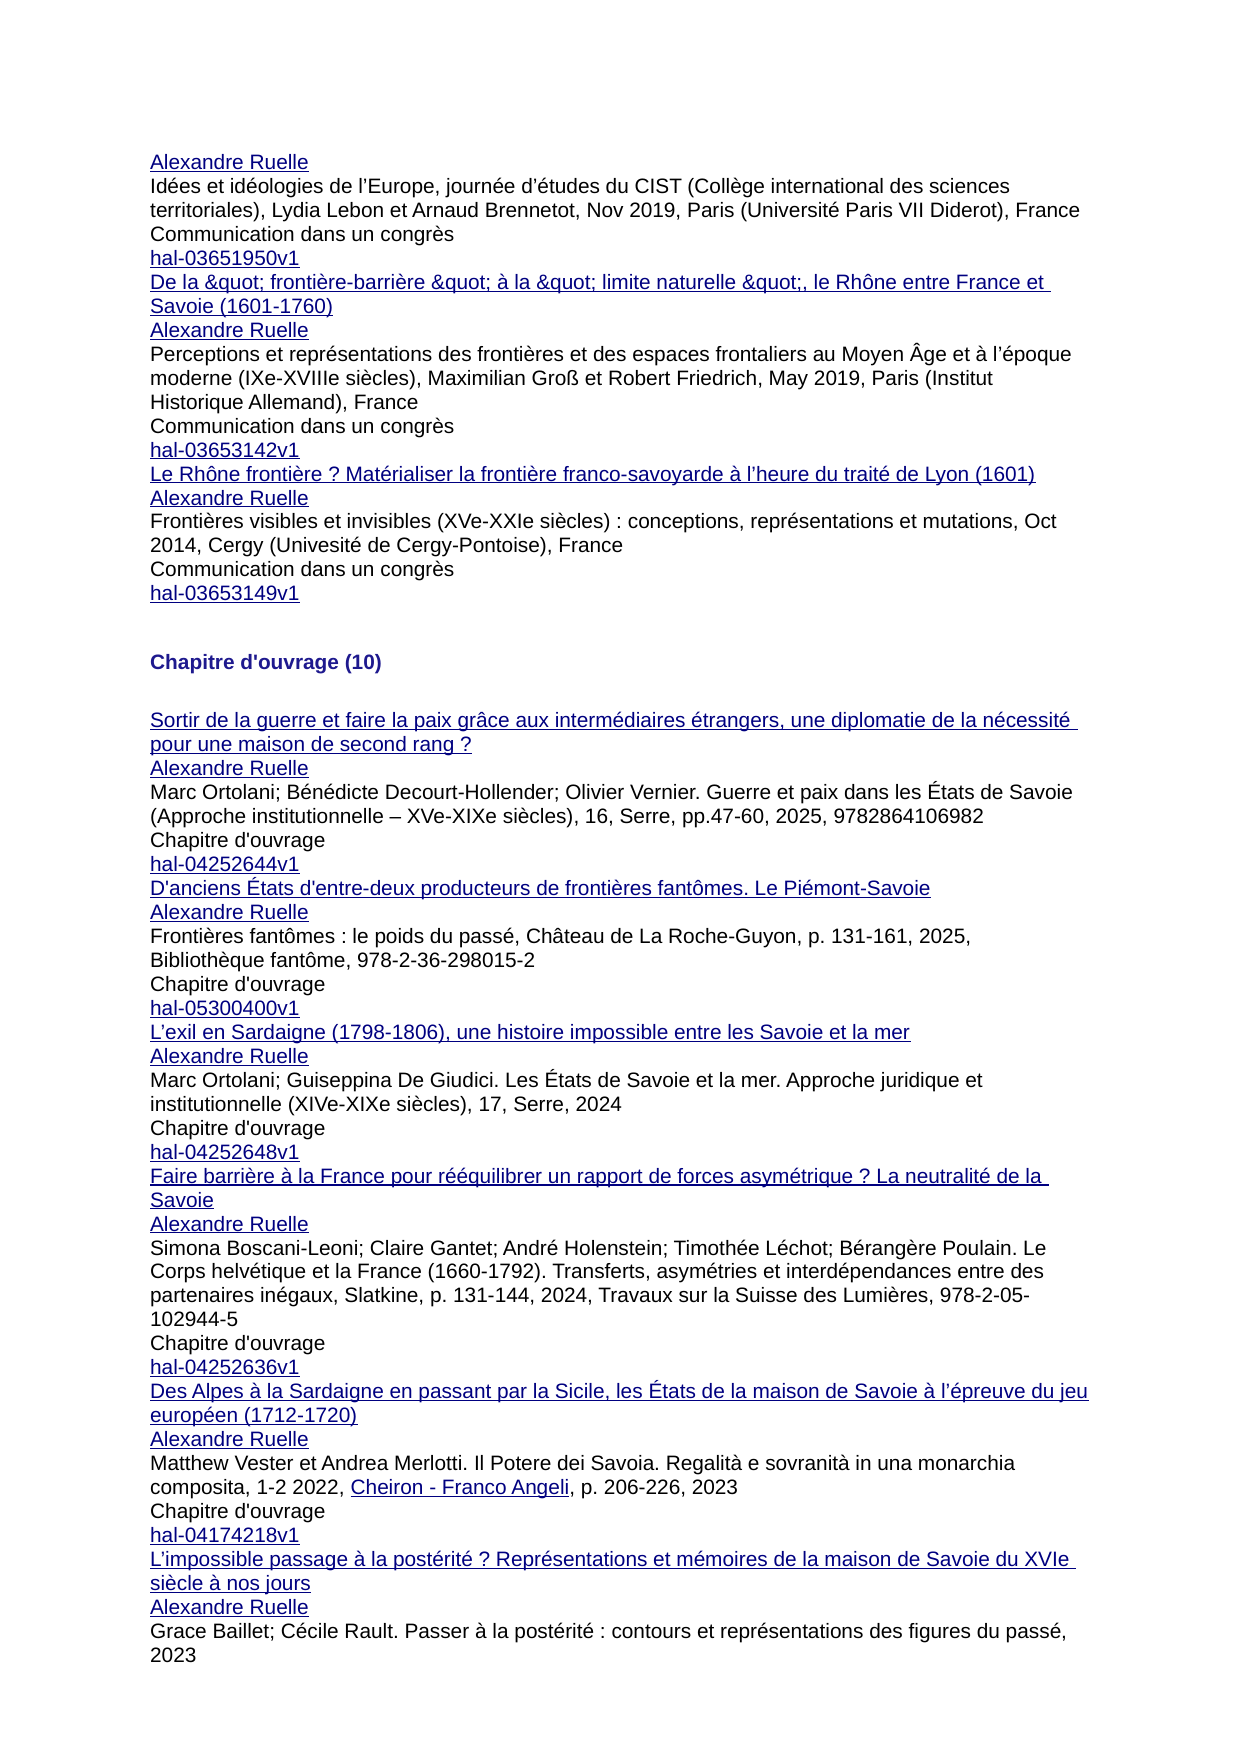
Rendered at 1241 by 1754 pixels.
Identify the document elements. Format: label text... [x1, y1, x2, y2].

table_cell L’exil en Sardaigne (1798-1806), une histoire impossible entre les Savoie et la mer Alexandre Ruelle Marc Ortolani; Guiseppina De Giudici. Les États de Savoie et la mer. Approche juridique et institutionnelle (XIVe-XIXe siècles), 17, Serre, 2024 Chapitre d'ouvrage hal-04252648v1 [150, 1020, 1090, 1163]
table_cell Faire barrière à la France pour rééquilibrer un rapport de forces asymétrique ? La neutralité de la Savoie Alexandre Ruelle Simona Boscani-Leoni; Claire Gantet; André Holenstein; Timothée Léchot; Bérangère Poulain. Le Corps helvétique et la France (1660-1792). Transferts, asymétries et interdépendances entre des partenaires inégaux, Slatkine, p. 131-144, 2024, Travaux sur la Suisse des Lumières, 978-2-05-102944-5 Chapitre d'ouvrage hal-04252636v1 [150, 1164, 1090, 1379]
table_cell Des Alpes à la Sardaigne en passant par la Sicile, les États de la maison de Savoie à l’épreuve du jeu européen (1712-1720) Alexandre Ruelle Matthew Vester et Andrea Merlotti. Il Potere dei Savoia. Regalità e sovranità in una monarchia composita, 1-2 2022, Cheiron - Franco Angeli, p. 206-226, 2023 Chapitre d'ouvrage hal-04174218v1 [150, 1379, 1090, 1547]
table_header Sortir de la guerre et faire la paix grâce aux intermédiaires étrangers, une diplomatie de la nécessité pour une maison de second rang ? Alexandre Ruelle Marc Ortolani; Bénédicte Decourt-Hollender; Olivier Vernier. Guerre et paix dans les États de Savoie (Approche institutionnelle – XVe-XIXe siècles), 16, Serre, pp.47-60, 2025, 9782864106982 Chapitre d'ouvrage hal-04252644v1 [150, 708, 1090, 876]
table_cell Alexandre Ruelle Idées et idéologies de l’Europe, journée d’études du CIST (Collège international des sciences territoriales), Lydia Lebon et Arnaud Brennetot, Nov 2019, Paris (Université Paris VII Diderot), France Communication dans un congrès hal-03651950v1 [150, 150, 1090, 270]
table_cell D'anciens États d'entre-deux producteurs de frontières fantômes. Le Piémont-Savoie Alexandre Ruelle Frontières fantômes : le poids du passé, Château de La Roche-Guyon, p. 131-161, 2025, Bibliothèque fantôme, 978-2-36-298015-2 Chapitre d'ouvrage hal-05300400v1 [150, 876, 1090, 1020]
table_cell L’impossible passage à la postérité ? Représentations et mémoires de la maison de Savoie du XVIe siècle à nos jours Alexandre Ruelle Grace Baillet; Cécile Rault. Passer à la postérité : contours et représentations des figures du passé, 2023 [150, 1547, 1090, 1667]
table_cell De la &quot; frontière-barrière &quot; à la &quot; limite naturelle &quot;, le Rhône entre France et Savoie (1601-1760) Alexandre Ruelle Perceptions et représentations des frontières et des espaces frontaliers au Moyen Âge et à l’époque moderne (IXe-XVIIIe siècles), Maximilian Groß et Robert Friedrich, May 2019, Paris (Institut Historique Allemand), France Communication dans un congrès hal-03653142v1 [150, 270, 1090, 461]
subtitle Chapitre d'ouvrage (10) [150, 650, 1090, 674]
table_cell Le Rhône frontière ? Matérialiser la frontière franco-savoyarde à l’heure du traité de Lyon (1601) Alexandre Ruelle Frontières visibles et invisibles (XVe-XXIe siècles) : conceptions, représentations et mutations, Oct 2014, Cergy (Univesité de Cergy-Pontoise), France Communication dans un congrès hal-03653149v1 [150, 461, 1090, 605]
